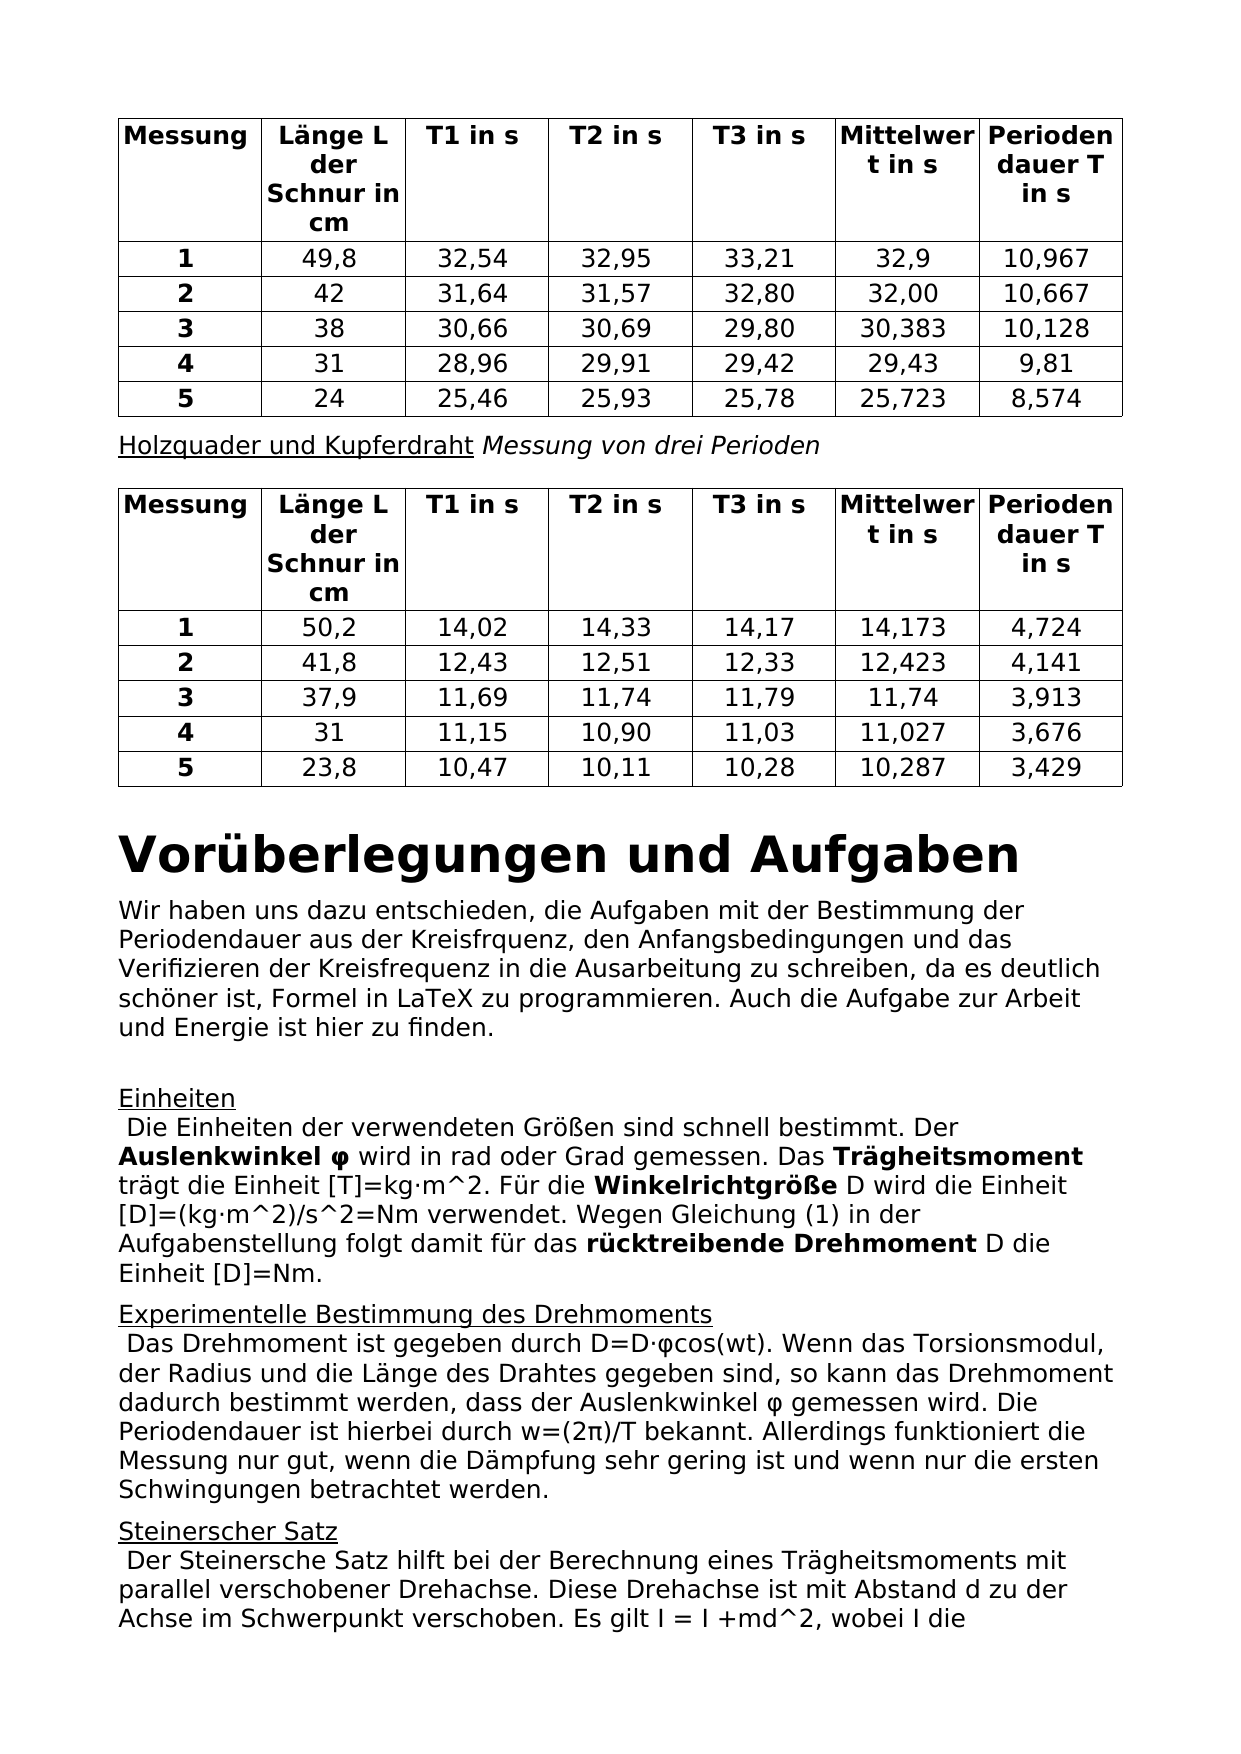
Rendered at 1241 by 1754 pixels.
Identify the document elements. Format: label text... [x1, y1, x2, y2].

table_cell 10,967 [980, 242, 1122, 276]
table_header Länge L der Schnur in cm [262, 489, 405, 610]
table_cell 30,66 [406, 312, 548, 346]
table_cell 37,9 [262, 681, 405, 716]
table_cell 32,95 [549, 242, 692, 276]
table_header Periodendauer T in s [980, 489, 1122, 610]
table_header Messung [119, 489, 261, 610]
table_cell 1 [119, 611, 261, 645]
table_cell 31 [262, 717, 405, 751]
table_cell 5 [119, 752, 261, 786]
table_header T2 in s [549, 489, 692, 610]
table_cell 29,80 [693, 312, 835, 346]
table_cell 11,69 [406, 681, 548, 716]
table_cell 3 [119, 312, 261, 346]
table_cell 38 [262, 312, 405, 346]
table_cell 10,47 [406, 752, 548, 786]
table_cell 10,287 [836, 752, 979, 786]
table_header Mittelwert in s [836, 489, 979, 610]
table_cell 29,91 [549, 347, 692, 381]
text Einheiten Die Einheiten der verwendeten Größen sind schnell bestimmt. Der Auslenkwinkel φ wird in rad oder Grad gemessen. Das Trägheitsmoment trägt die Einheit [T]=kg⋅m^2. Für die Winkelrichtgröße D wird die Einheit [D]=(kg⋅m^2)/s^2=Nm verwendet. Wegen Gleichung (1) in der Aufgabenstellung folgt damit für das rücktreibende Drehmoment D die Einheit [D]=Nm. [118, 1084, 1122, 1288]
table_cell 4 [119, 347, 261, 381]
table_cell 14,173 [836, 611, 979, 645]
table_cell 31 [262, 347, 405, 381]
table_cell 4 [119, 717, 261, 751]
table_header Länge L der Schnur in cm [262, 119, 405, 241]
table_cell 29,43 [836, 347, 979, 381]
table_cell 9,81 [980, 347, 1122, 381]
table_header Messung [119, 119, 261, 241]
table_cell 50,2 [262, 611, 405, 645]
table_cell 12,33 [693, 646, 835, 680]
table_header T1 in s [406, 119, 548, 241]
table_cell 42 [262, 277, 405, 311]
table_header Mittelwert in s [836, 119, 979, 241]
text Steinerscher Satz Der Steinersche Satz hilft bei der Berechnung eines Trägheitsmoments mit parallel verschobener Drehachse. Diese Drehachse ist mit Abstand d zu der Achse im Schwerpunkt verschoben. Es gilt I = I +md^2, wobei I die [118, 1517, 1122, 1634]
table_cell 5 [119, 382, 261, 416]
table_cell 12,43 [406, 646, 548, 680]
table_header Periodendauer T in s [980, 119, 1122, 241]
table_cell 12,423 [836, 646, 979, 680]
subtitle Vorüberlegungen und Aufgaben [118, 826, 1122, 884]
table_cell 14,17 [693, 611, 835, 645]
table_cell 33,21 [693, 242, 835, 276]
table_header T2 in s [549, 119, 692, 241]
table_cell 25,93 [549, 382, 692, 416]
table_cell 11,027 [836, 717, 979, 751]
table_cell 14,02 [406, 611, 548, 645]
table_cell 1 [119, 242, 261, 276]
table_cell 4,141 [980, 646, 1122, 680]
table_cell 14,33 [549, 611, 692, 645]
table_cell 25,723 [836, 382, 979, 416]
table_cell 49,8 [262, 242, 405, 276]
table_cell 25,78 [693, 382, 835, 416]
table_cell 11,74 [836, 681, 979, 716]
table_header T1 in s [406, 489, 548, 610]
table_cell 2 [119, 277, 261, 311]
table_cell 10,11 [549, 752, 692, 786]
table_cell 25,46 [406, 382, 548, 416]
table_cell 32,80 [693, 277, 835, 311]
table_cell 10,90 [549, 717, 692, 751]
table_cell 10,667 [980, 277, 1122, 311]
table_cell 11,79 [693, 681, 835, 716]
table_cell 3 [119, 681, 261, 716]
table_cell 11,74 [549, 681, 692, 716]
table_cell 30,69 [549, 312, 692, 346]
table_cell 41,8 [262, 646, 405, 680]
table_cell 3,429 [980, 752, 1122, 786]
table_cell 4,724 [980, 611, 1122, 645]
text Holzquader und Kupferdraht Messung von drei Perioden [118, 431, 1122, 460]
table_header T3 in s [693, 119, 835, 241]
table_cell 2 [119, 646, 261, 680]
table_cell 3,676 [980, 717, 1122, 751]
table_cell 32,00 [836, 277, 979, 311]
table_cell 24 [262, 382, 405, 416]
table_cell 11,03 [693, 717, 835, 751]
table_cell 10,128 [980, 312, 1122, 346]
table_header T3 in s [693, 489, 835, 610]
table_cell 32,54 [406, 242, 548, 276]
table_cell 3,913 [980, 681, 1122, 716]
table_cell 12,51 [549, 646, 692, 680]
text Experimentelle Bestimmung des Drehmoments Das Drehmoment ist gegeben durch D=D⋅φcos(wt). Wenn das Torsionsmodul, der Radius und die Länge des Drahtes gegeben sind, so kann das Drehmoment dadurch bestimmt werden, dass der Auslenkwinkel φ gemessen wird. Die Periodendauer ist hierbei durch w=(2π)/T bekannt. Allerdings funktioniert die Messung nur gut, wenn die Dämpfung sehr gering ist und wenn nur die ersten Schwingungen betrachtet werden. [118, 1301, 1122, 1505]
text Wir haben uns dazu entschieden, die Aufgaben mit der Bestimmung der Periodendauer aus der Kreisfrquenz, den Anfangsbedingungen und das Verifizieren der Kreisfrequenz in die Ausarbeitung zu schreiben, da es deutlich schöner ist, Formel in LaTeX zu programmieren. Auch die Aufgabe zur Arbeit und Energie ist hier zu finden. [118, 896, 1122, 1071]
table_cell 10,28 [693, 752, 835, 786]
table_cell 28,96 [406, 347, 548, 381]
table_cell 29,42 [693, 347, 835, 381]
table_cell 23,8 [262, 752, 405, 786]
table_cell 31,64 [406, 277, 548, 311]
table_cell 32,9 [836, 242, 979, 276]
table_cell 31,57 [549, 277, 692, 311]
table_cell 11,15 [406, 717, 548, 751]
table_cell 30,383 [836, 312, 979, 346]
table_cell 8,574 [980, 382, 1122, 416]
